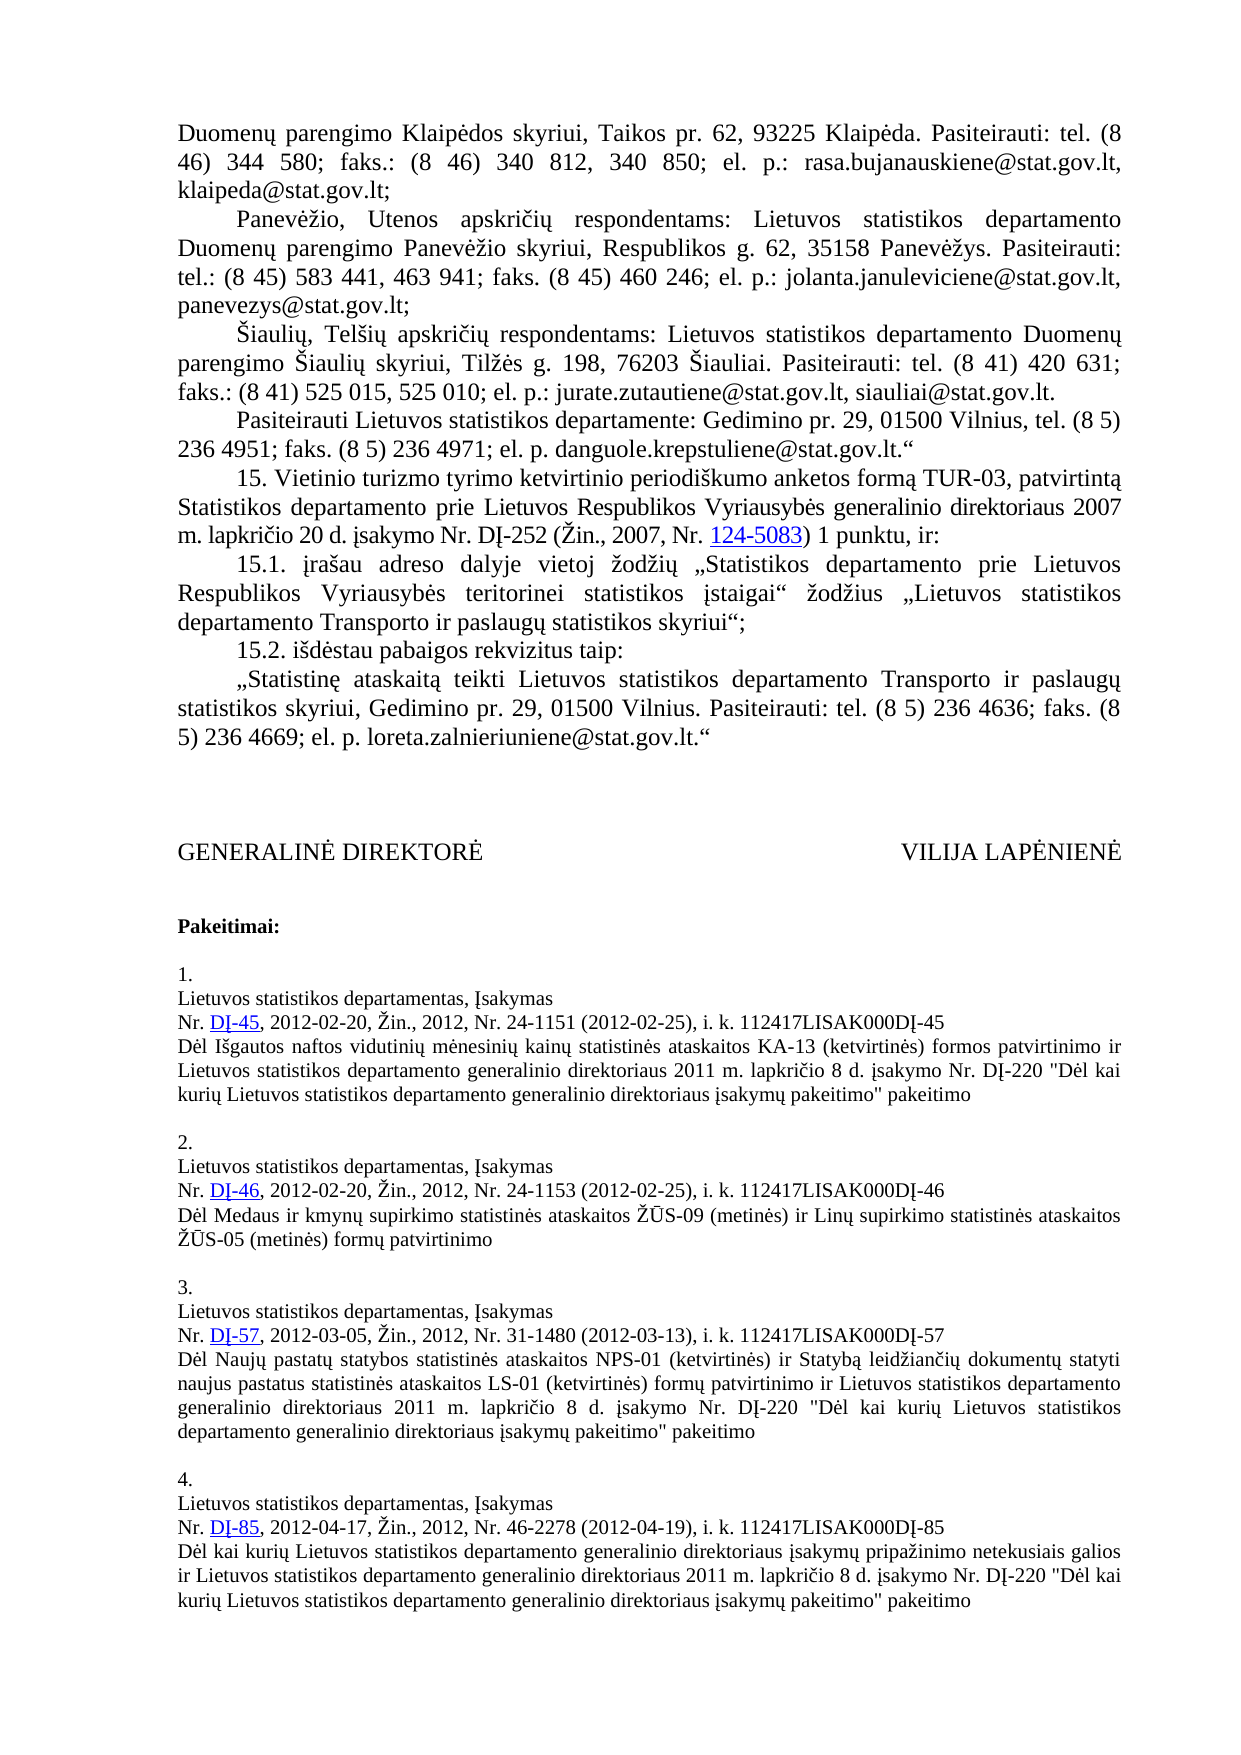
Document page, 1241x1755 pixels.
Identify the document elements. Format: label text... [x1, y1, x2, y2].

text Dėl Išgautos naftos vidutinių mėnesinių kainų statistinės ataskaitos KA-13 (ketvirtinės) formos patvirtinimo ir Lietuvos statistikos departamento generalinio direktoriaus 2011 m. lapkričio 8 d. įsakymo Nr. DĮ-220 "Dėl kai kurių Lietuvos statistikos departamento generalinio direktoriaus įsakymų pakeitimo" pakeitimo [177, 1034, 1122, 1106]
text Lietuvos statistikos departamentas, Įsakymas [177, 1491, 1122, 1515]
text Nr. DĮ-57, 2012-03-05, Žin., 2012, Nr. 31-1480 (2012-03-13), i. k. 112417LISAK000DĮ-57 [177, 1323, 1122, 1347]
text 1. [177, 962, 1122, 986]
text Lietuvos statistikos departamentas, Įsakymas [177, 986, 1122, 1010]
text Nr. DĮ-46, 2012-02-20, Žin., 2012, Nr. 24-1153 (2012-02-25), i. k. 112417LISAK000DĮ-46 [177, 1178, 1122, 1202]
text Pakeitimai: [177, 914, 1122, 938]
text Lietuvos statistikos departamentas, Įsakymas [177, 1154, 1122, 1178]
text Lietuvos statistikos departamentas, Įsakymas [177, 1299, 1122, 1323]
text Dėl Naujų pastatų statybos statistinės ataskaitos NPS-01 (ketvirtinės) ir Statybą leidžiančių dokumentų statyti naujus pastatus statistinės ataskaitos LS-01 (ketvirtinės) formų patvirtinimo ir Lietuvos statistikos departamento generalinio direktoriaus 2011 m. lapkričio 8 d. įsakymo Nr. DĮ-220 "Dėl kai kurių Lietuvos statistikos departamento generalinio direktoriaus įsakymų pakeitimo" pakeitimo [177, 1347, 1122, 1443]
text 15.1. įrašau adreso dalyje vietoj žodžių „Statistikos departamento prie Lietuvos Respublikos Vyriausybės teritorinei statistikos įstaigai“ žodžius „Lietuvos statistikos departamento Transporto ir paslaugų statistikos skyriui“; [177, 549, 1122, 636]
text Duomenų parengimo Klaipėdos skyriui, Taikos pr. 62, 93225 Klaipėda. Pasiteirauti: tel. (8 46) 344 580; faks.: (8 46) 340 812, 340 850; el. p.: rasa.bujanauskiene@stat.gov.lt, klaipeda@stat.gov.lt; [177, 118, 1122, 204]
text Pasiteirauti Lietuvos statistikos departamente: Gedimino pr. 29, 01500 Vilnius, tel. (8 5) 236 4951; faks. (8 5) 236 4971; el. p. danguole.krepstuliene@stat.gov.lt.“ [177, 406, 1122, 463]
text Dėl Medaus ir kmynų supirkimo statistinės ataskaitos ŽŪS-09 (metinės) ir Linų supirkimo statistinės ataskaitos ŽŪS-05 (metinės) formų patvirtinimo [177, 1202, 1122, 1251]
text Nr. DĮ-45, 2012-02-20, Žin., 2012, Nr. 24-1151 (2012-02-25), i. k. 112417LISAK000DĮ-45 [177, 1010, 1122, 1034]
text 15. Vietinio turizmo tyrimo ketvirtinio periodiškumo anketos formą TUR-03, patvirtintą Statistikos departamento prie Lietuvos Respublikos Vyriausybės generalinio direktoriaus 2007 m. lapkričio 20 d. įsakymo Nr. DĮ-252 (Žin., 2007, Nr. 124-5083) 1 punktu, ir: [177, 463, 1122, 549]
text Generalinė direktorė Vilija Lapėnienė [177, 837, 1122, 866]
text Dėl kai kurių Lietuvos statistikos departamento generalinio direktoriaus įsakymų pripažinimo netekusiais galios ir Lietuvos statistikos departamento generalinio direktoriaus 2011 m. lapkričio 8 d. įsakymo Nr. DĮ-220 "Dėl kai kurių Lietuvos statistikos departamento generalinio direktoriaus įsakymų pakeitimo" pakeitimo [177, 1539, 1122, 1612]
text 15.2. išdėstau pabaigos rekvizitus taip: [177, 636, 1122, 664]
text 3. [177, 1275, 1122, 1299]
text 2. [177, 1130, 1122, 1154]
text „Statistinę ataskaitą teikti Lietuvos statistikos departamento Transporto ir paslaugų statistikos skyriui, Gedimino pr. 29, 01500 Vilnius. Pasiteirauti: tel. (8 5) 236 4636; faks. (8 5) 236 4669; el. p. loreta.zalnieriuniene@stat.gov.lt.“ [177, 664, 1122, 751]
text Nr. DĮ-85, 2012-04-17, Žin., 2012, Nr. 46-2278 (2012-04-19), i. k. 112417LISAK000DĮ-85 [177, 1515, 1122, 1539]
text Panevėžio, Utenos apskričių respondentams: Lietuvos statistikos departamento Duomenų parengimo Panevėžio skyriui, Respublikos g. 62, 35158 Panevėžys. Pasiteirauti: tel.: (8 45) 583 441, 463 941; faks. (8 45) 460 246; el. p.: jolanta.januleviciene@stat.gov.lt, panevezys@stat.gov.lt; [177, 204, 1122, 319]
text Šiaulių, Telšių apskričių respondentams: Lietuvos statistikos departamento Duomenų parengimo Šiaulių skyriui, Tilžės g. 198, 76203 Šiauliai. Pasiteirauti: tel. (8 41) 420 631; faks.: (8 41) 525 015, 525 010; el. p.: jurate.zutautiene@stat.gov.lt, siauliai@stat.gov.lt. [177, 319, 1122, 406]
text 4. [177, 1467, 1122, 1491]
